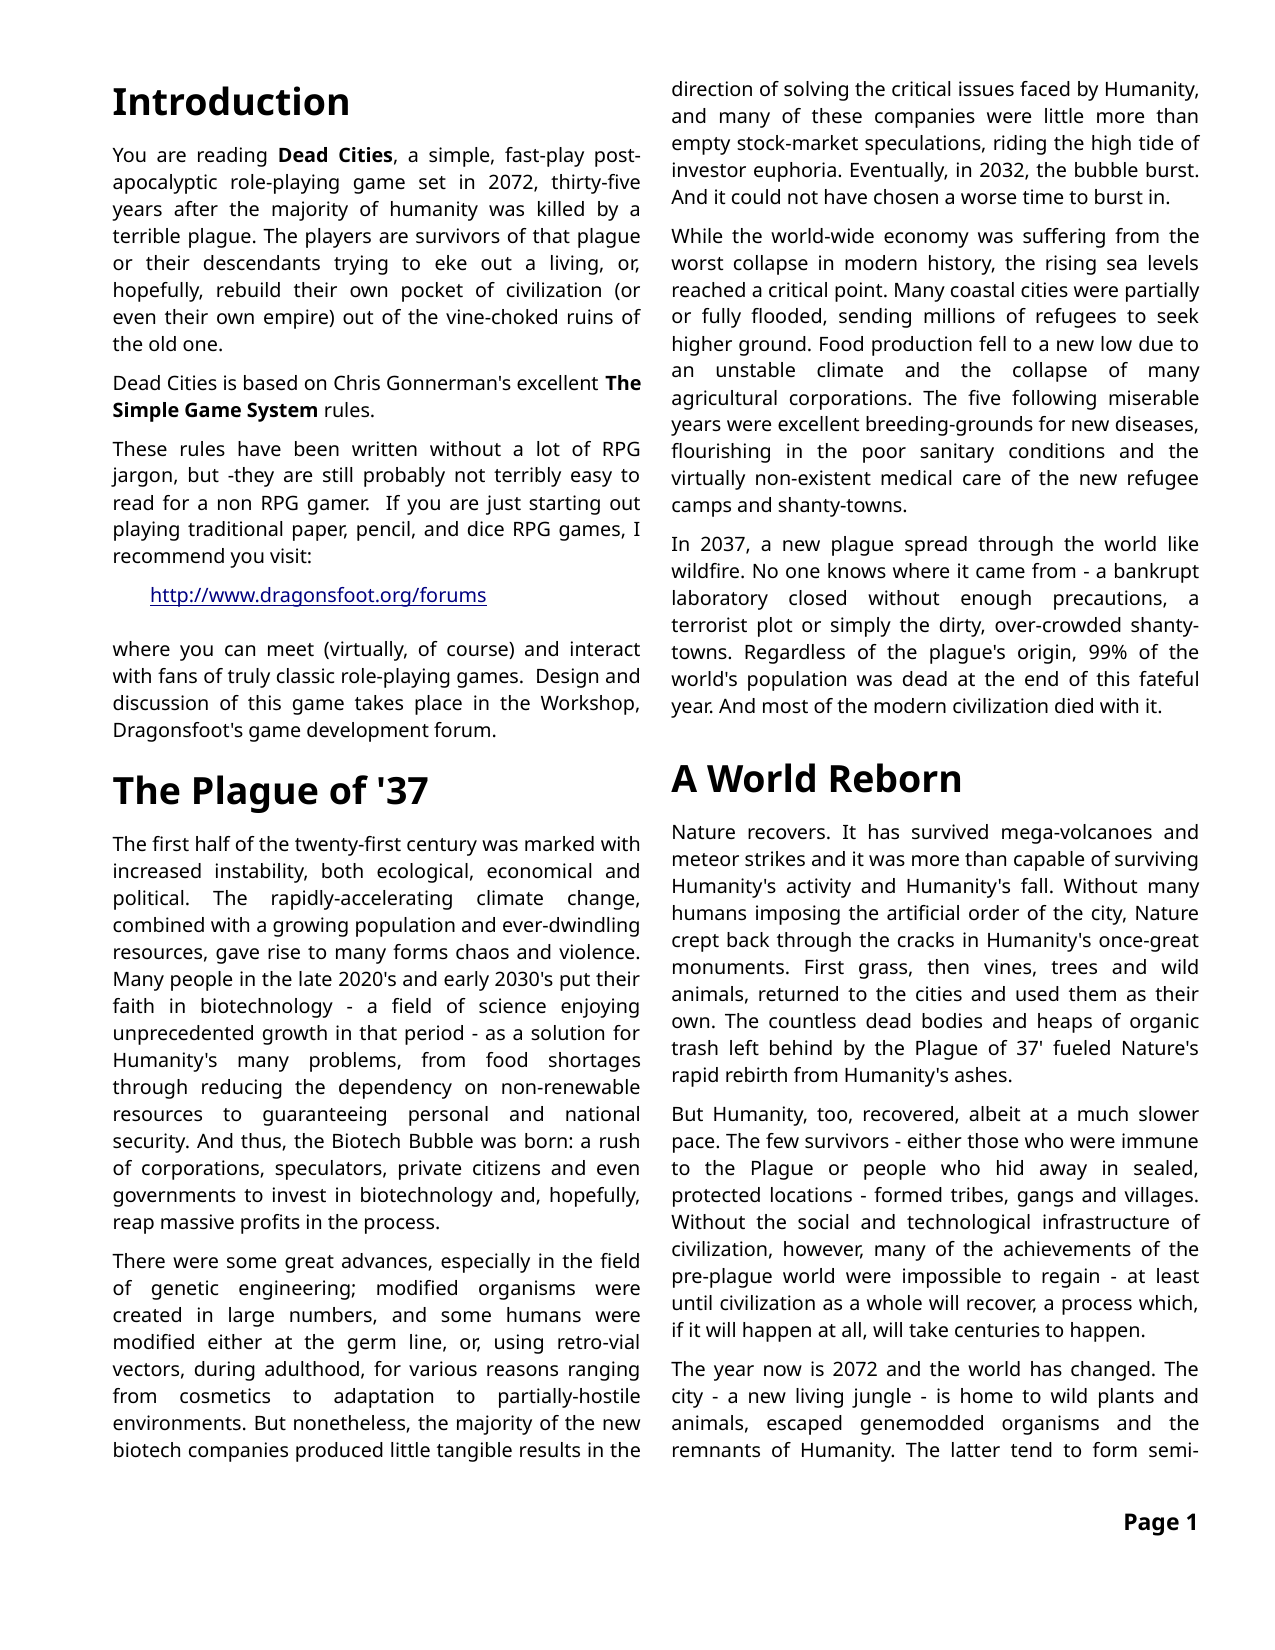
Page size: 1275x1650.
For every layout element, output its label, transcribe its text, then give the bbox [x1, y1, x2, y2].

text Nature recovers. It has survived mega-volcanoes and meteor strikes and it was more than capable of surviving Humanity's activity and Humanity's fall. Without many humans imposing the artificial order of the city, Nature crept back through the cracks in Humanity's once-great monuments. First grass, then vines, trees and wild animals, returned to the cities and used them as their own. The countless dead bodies and heaps of organic trash left behind by the Plague of 37' fueled Nature's rapid rebirth from Humanity's ashes. [671, 818, 1200, 1088]
text http://www.dragonsfoot.org/forums [112, 582, 641, 609]
text The first half of the twenty-first century was marked with increased instability, both ecological, economical and political. The rapidly-accelerating climate change, combined with a growing population and ever-dwindling resources, gave rise to many forms chaos and violence. Many people in the late 2020's and early 2030's put their faith in biotechnology - a field of science enjoying unprecedented growth in that period - as a solution for Humanity's many problems, from food shortages through reducing the dependency on non-renewable resources to guaranteeing personal and national security. And thus, the Biotech Bubble was born: a rush of corporations, speculators, private citizens and even governments to invest in biotechnology and, hopefully, reap massive profits in the process. [112, 831, 641, 1235]
text Dead Cities is based on Chris Gonnerman's excellent The Simple Game System rules. [112, 369, 641, 423]
text But Humanity, too, recovered, albeit at a much slower pace. The few survivors - either those who were immune to the Plague or people who hid away in sealed, protected locations - formed tribes, gangs and villages. Without the social and technological infrastructure of civilization, however, many of the achievements of the pre-plague world were impossible to regain - at least until civilization as a whole will recover, a process which, if it will happen at all, will take centuries to happen. [671, 1100, 1200, 1343]
text These rules have been written without a lot of RPG jargon, but -they are still probably not terribly easy to read for a non RPG gamer. If you are just starting out playing traditional paper, pencil, and dice RPG games, I recommend you visit: [112, 435, 641, 570]
text While the world-wide economy was suffering from the worst collapse in modern history, the rising sea levels reached a critical point. Many coastal cities were partially or fully flooded, sending millions of refugees to seek higher ground. Food production fell to a new low due to an unstable climate and the collapse of many agricultural corporations. The five following miserable years were excellent breeding-grounds for new diseases, flourishing in the poor sanitary conditions and the virtually non-existent medical care of the new refugee camps and shanty-towns. [671, 222, 1200, 519]
text You are reading Dead Cities, a simple, fast-play post-apocalyptic role-playing game set in 2072, thirty-five years after the majority of humanity was killed by a terrible plague. The players are survivors of that plague or their descendants trying to eke out a living, or, hopefully, rebuild their own pocket of civilization (or even their own empire) out of the vine-choked ruins of the old one. [112, 141, 641, 357]
text In 2037, a new plague spread through the world like wildfire. No one knows where it came from - a bankrupt laboratory closed without enough precautions, a terrorist plot or simply the dirty, over-crowded shanty-towns. Regardless of the plague's origin, 99% of the world's population was dead at the end of this fateful year. And most of the modern civilization died with it. [671, 531, 1200, 719]
text direction of solving the critical issues faced by Humanity, and many of these companies were little more than empty stock-market speculations, riding the high tide of investor euphoria. Eventually, in 2032, the bubble burst. And it could not have chosen a worse time to burst in. [671, 75, 1200, 210]
subtitle Introduction [112, 75, 641, 126]
subtitle The Plague of '37 [112, 764, 641, 816]
text There were some great advances, especially in the field of genetic engineering; modified organisms were created in large numbers, and some humans were modified either at the germ line, or, using retro-vial vectors, during adulthood, for various reasons ranging from cosmetics to adaptation to partially-hostile environments. But nonetheless, the majority of the new biotech companies produced little tangible results in the [112, 1247, 641, 1463]
text where you can meet (virtually, of course) and interact with fans of truly classic role-playing games. Design and discussion of this game takes place in the Workshop, Dragonsfoot's game development forum. [112, 636, 641, 743]
subtitle A World Reborn [671, 752, 1200, 803]
text The year now is 2072 and the world has changed. The city - a new living jungle - is home to wild plants and animals, escaped genemodded organisms and the remnants of Humanity. The latter tend to form semi- [671, 1355, 1200, 1463]
